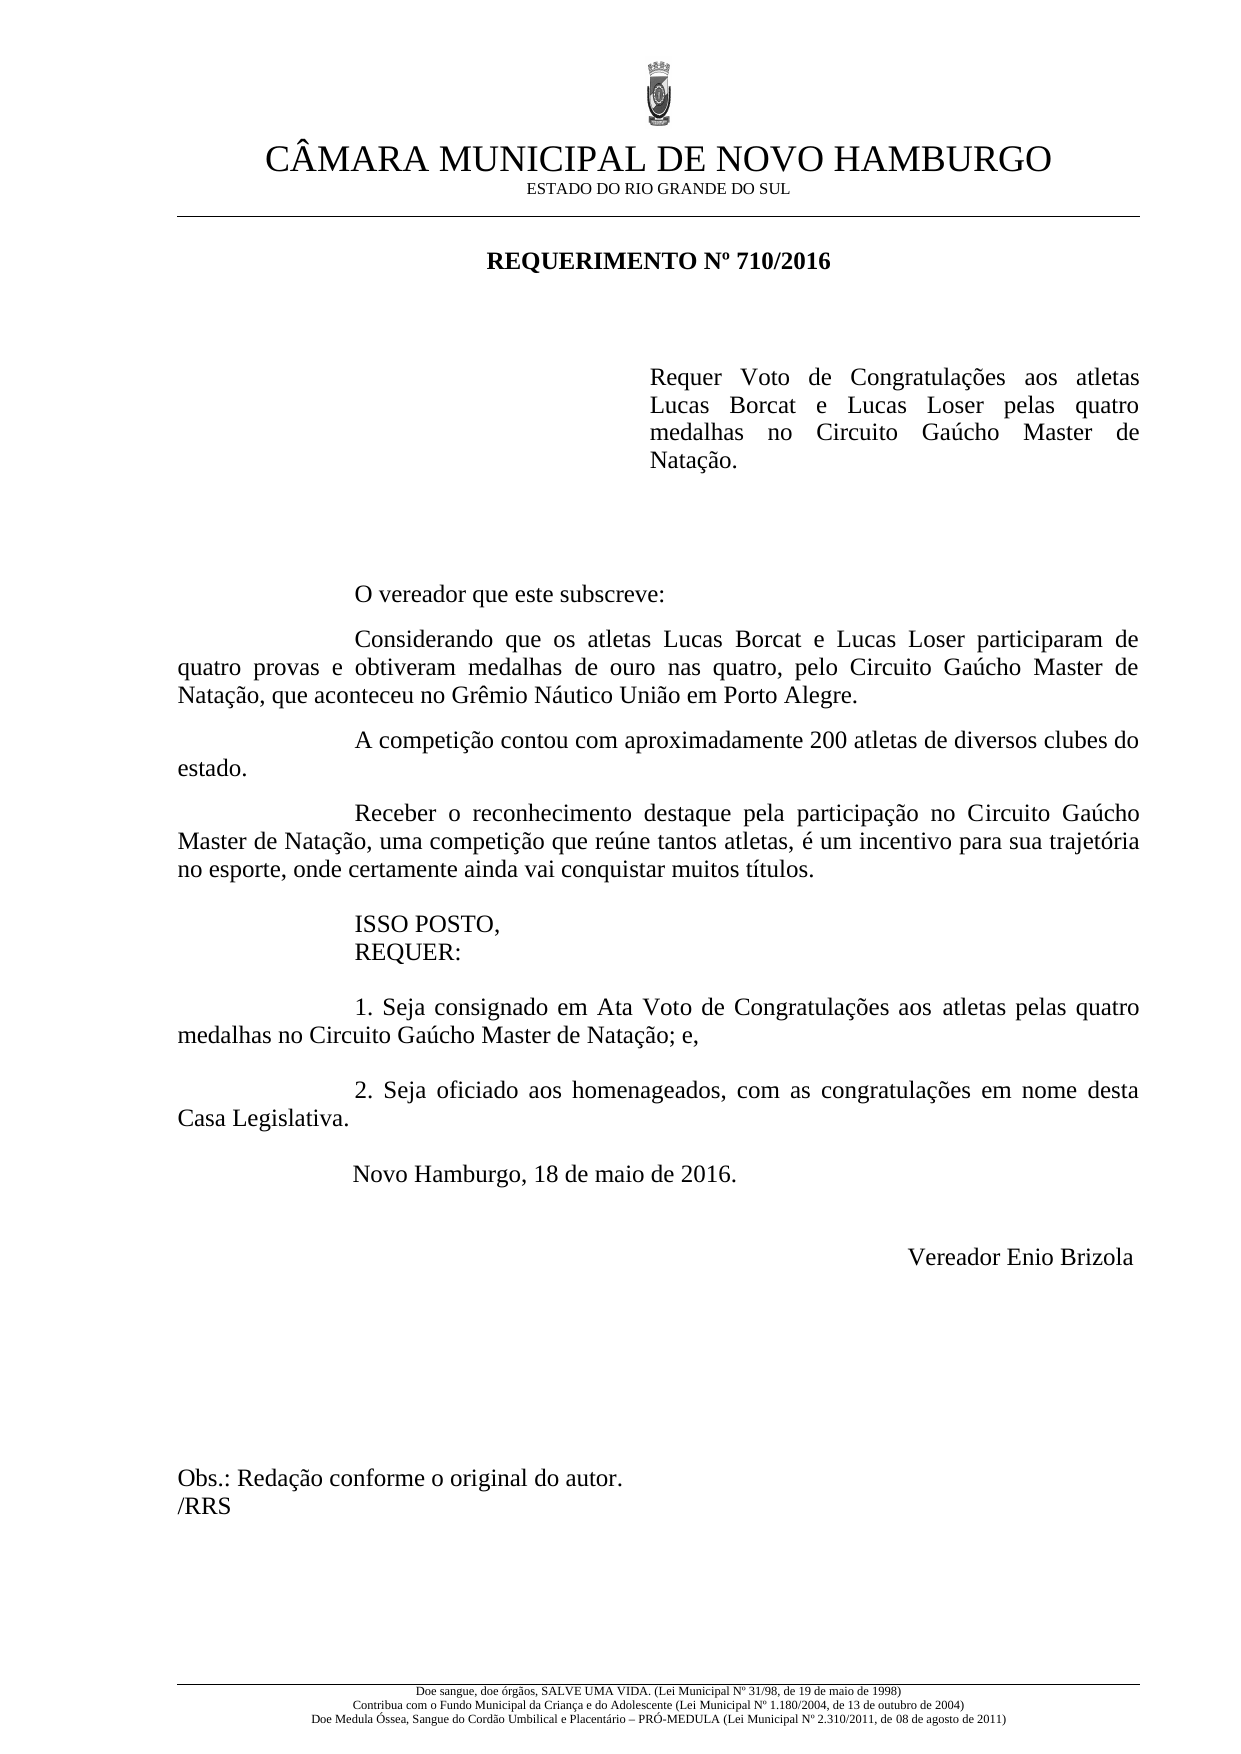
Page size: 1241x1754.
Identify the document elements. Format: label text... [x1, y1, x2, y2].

text 1. Seja consignado em Ata Voto de Congratulações aos atletas pelas quatro medalhas no Circuito Gaúcho Master de Natação; e, [177, 993, 1140, 1049]
text ISSO POSTO, [177, 910, 1140, 938]
text /RRS [177, 1492, 1140, 1520]
text 2. Seja oficiado aos homenageados, com as congratulações em nome desta Casa Legislativa. [177, 1077, 1140, 1132]
text Receber o reconhecimento destaque pela participação no Circuito Gaúcho Master de Natação, uma competição que reúne tantos atletas, é um incentivo para sua trajetória no esporte, onde certamente ainda vai conquistar muitos títulos. [177, 799, 1140, 883]
text A competição contou com aproximadamente 200 atletas de diversos clubes do estado. [177, 726, 1140, 782]
text Requer Voto de Congratulações aos atletas Lucas Borcat e Lucas Loser pelas quatro medalhas no Circuito Gaúcho Master de Natação. [649, 363, 1140, 474]
text O vereador que este subscreve: [177, 580, 1140, 608]
text REQUER: [177, 938, 1140, 966]
list Novo Hamburgo, 18 de maio de 2016. [177, 1160, 1140, 1187]
text Vereador Enio Brizola [177, 1243, 1140, 1271]
text REQUERIMENTO Nº 710/2016 [177, 247, 1140, 274]
text Obs.: Redação conforme o original do autor. [177, 1464, 1140, 1492]
text Considerando que os atletas Lucas Borcat e Lucas Loser participaram de quatro provas e obtiveram medalhas de ouro nas quatro, pelo Circuito Gaúcho Master de Natação, que aconteceu no Grêmio Náutico União em Porto Alegre. [177, 626, 1140, 709]
